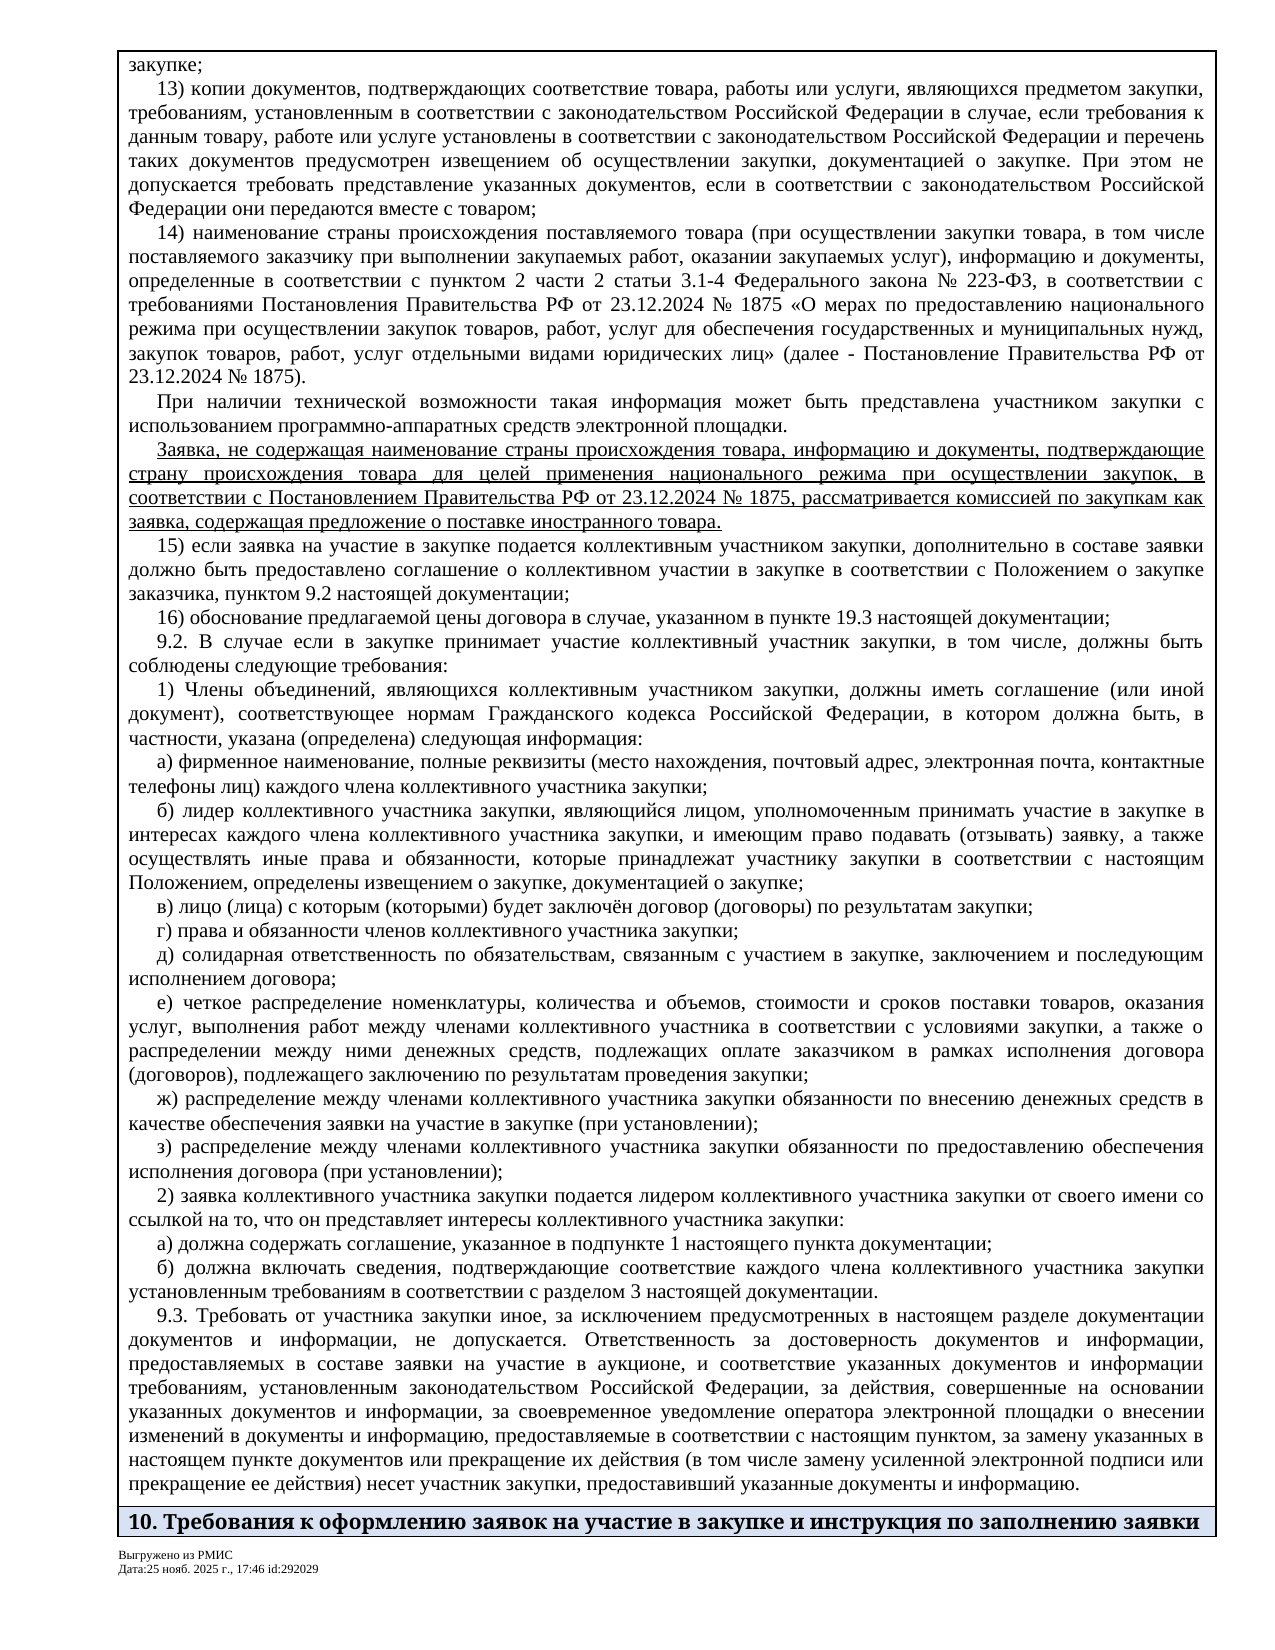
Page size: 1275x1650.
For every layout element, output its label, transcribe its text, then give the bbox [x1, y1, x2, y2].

table_header 10. Требования к оформлению заявок на участие в закупке и инструкция по заполнению заявки [119, 1507, 1215, 1536]
table_header закупке; 13) копии документов, подтверждающих соответствие товара, работы или услуги, являющихся предметом закупки, требованиям, установленным в соответствии с законодательством Российской Федерации в случае, если требования к данным товару, работе или услуге установлены в соответствии с законодательством Российской Федерации и перечень таких документов предусмотрен извещением об осуществлении закупки, документацией о закупке. При этом не допускается требовать представление указанных документов, если в соответствии с законодательством Российской Федерации они передаются вместе с товаром; 14) наименование страны происхождения поставляемого товара (при осуществлении закупки товара, в том числе поставляемого заказчику при выполнении закупаемых работ, оказании закупаемых услуг), информацию и документы, определенные в соответствии с пунктом 2 части 2 статьи 3.1-4 Федерального закона № 223-ФЗ, в соответствии с требованиями Постановления Правительства РФ от 23.12.2024 № 1875 «О мерах по предоставлению национального режима при осуществлении закупок товаров, работ, услуг для обеспечения государственных и муниципальных нужд, закупок товаров, работ, услуг отдельными видами юридических лиц» (далее - Постановление Правительства РФ от 23.12.2024 № 1875). При наличии технической возможности такая информация может быть представлена участником закупки с использованием программно-аппаратных средств электронной площадки. Заявка, не содержащая наименование страны происхождения товара, информацию и документы, подтверждающие страну происхождения товара для целей применения национального режима при осуществлении закупок, в соответствии с Постановлением Правительства РФ от 23.12.2024 № 1875, рассматривается комиссией по закупкам как заявка, содержащая предложение о поставке иностранного товара. 15) если заявка на участие в закупке подается коллективным участником закупки, дополнительно в составе заявки должно быть предоставлено соглашение о коллективном участии в закупке в соответствии с Положением о закупке заказчика, пунктом 9.2 настоящей документации; 16) обоснование предлагаемой цены договора в случае, указанном в пункте 19.3 настоящей документации; 9.2. В случае если в закупке принимает участие коллективный участник закупки, в том числе, должны быть соблюдены следующие требования: 1) Члены объединений, являющихся коллективным участником закупки, должны иметь соглашение (или иной документ), соответствующее нормам Гражданского кодекса Российской Федерации, в котором должна быть, в частности, указана (определена) следующая информация: a) фирменное наименование, полные реквизиты (место нахождения, почтовый адрес, электронная почта, контактные телефоны лиц) каждого члена коллективного участника закупки; б) лидер коллективного участника закупки, являющийся лицом, уполномоченным принимать участие в закупке в интересах каждого члена коллективного участника закупки, и имеющим право подавать (отзывать) заявку, а также осуществлять иные права и обязанности, которые принадлежат участнику закупки в соответствии с настоящим Положением, определены извещением о закупке, документацией о закупке; в) лицо (лица) с которым (которыми) будет заключён договор (договоры) по результатам закупки; г) права и обязанности членов коллективного участника закупки; д) солидарная ответственность по обязательствам, связанным с участием в закупке, заключением и последующим исполнением договора; е) четкое распределение номенклатуры, количества и объемов, стоимости и сроков поставки товаров, оказания услуг, выполнения работ между членами коллективного участника в соответствии с условиями закупки, а также о распределении между ними денежных средств, подлежащих оплате заказчиком в рамках исполнения договора (договоров), подлежащего заключению по результатам проведения закупки; ж) распределение между членами коллективного участника закупки обязанности по внесению денежных средств в качестве обеспечения заявки на участие в закупке (при установлении); з) распределение между членами коллективного участника закупки обязанности по предоставлению обеспечения исполнения договора (при установлении); 2) заявка коллективного участника закупки подается лидером коллективного участника закупки от своего имени со ссылкой на то, что он представляет интересы коллективного участника закупки: а) должна содержать соглашение, указанное в подпункте 1 настоящего пункта документации; б) должна включать сведения, подтверждающие соответствие каждого члена коллективного участника закупки установленным требованиям в соответствии с разделом 3 настоящей документации. 9.3. Требовать от участника закупки иное, за исключением предусмотренных в настоящем разделе документации документов и информации, не допускается. Ответственность за достоверность документов и информации, предоставляемых в составе заявки на участие в аукционе, и соответствие указанных документов и информации требованиям, установленным законодательством Российской Федерации, за действия, совершенные на основании указанных документов и информации, за своевременное уведомление оператора электронной площадки о внесении изменений в документы и информацию, предоставляемые в соответствии с настоящим пунктом, за замену указанных в настоящем пункте документов или прекращение их действия (в том числе замену усиленной электронной подписи или прекращение ее действия) несет участник закупки, предоставивший указанные документы и информацию. [119, 52, 1215, 1506]
